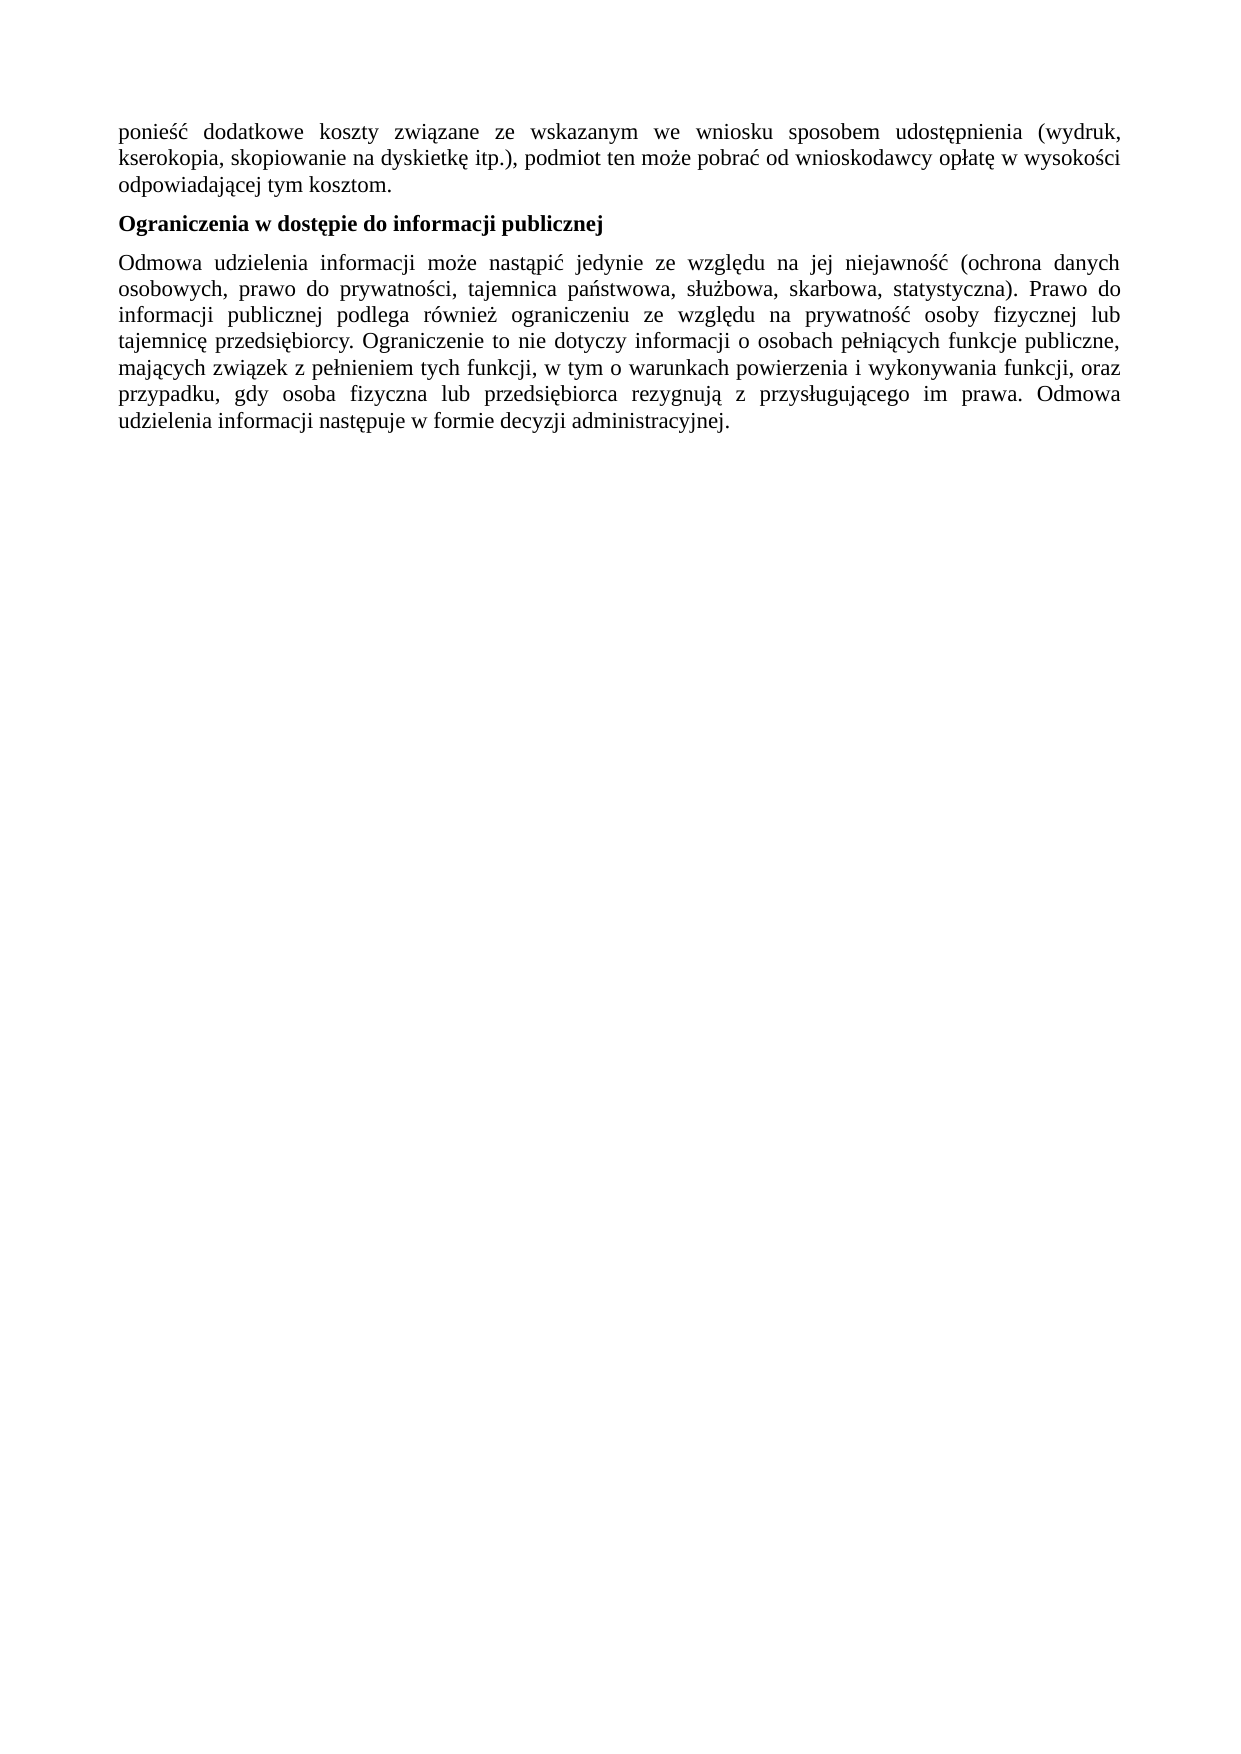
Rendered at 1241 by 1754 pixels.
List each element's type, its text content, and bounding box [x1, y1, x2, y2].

text ponieść dodatkowe koszty związane ze wskazanym we wniosku sposobem udostępnienia (wydruk, kserokopia, skopiowanie na dyskietkę itp.), podmiot ten może pobrać od wnioskodawcy opłatę w wysokości odpowiadającej tym kosztom. [118, 118, 1122, 197]
text Ograniczenia w dostępie do informacji publicznej [118, 210, 1122, 236]
text Odmowa udzielenia informacji może nastąpić jedynie ze względu na jej niejawność (ochrona danych osobowych, prawo do prywatności, tajemnica państwowa, służbowa, skarbowa, statystyczna). Prawo do informacji publicznej podlega również ograniczeniu ze względu na prywatność osoby fizycznej lub tajemnicę przedsiębiorcy. Ograniczenie to nie dotyczy informacji o osobach pełniących funkcje publiczne, mających związek z pełnieniem tych funkcji, w tym o warunkach powierzenia i wykonywania funkcji, oraz przypadku, gdy osoba fizyczna lub przedsiębiorca rezygnują z przysługującego im prawa. Odmowa udzielenia informacji następuje w formie decyzji administracyjnej. [118, 248, 1122, 433]
